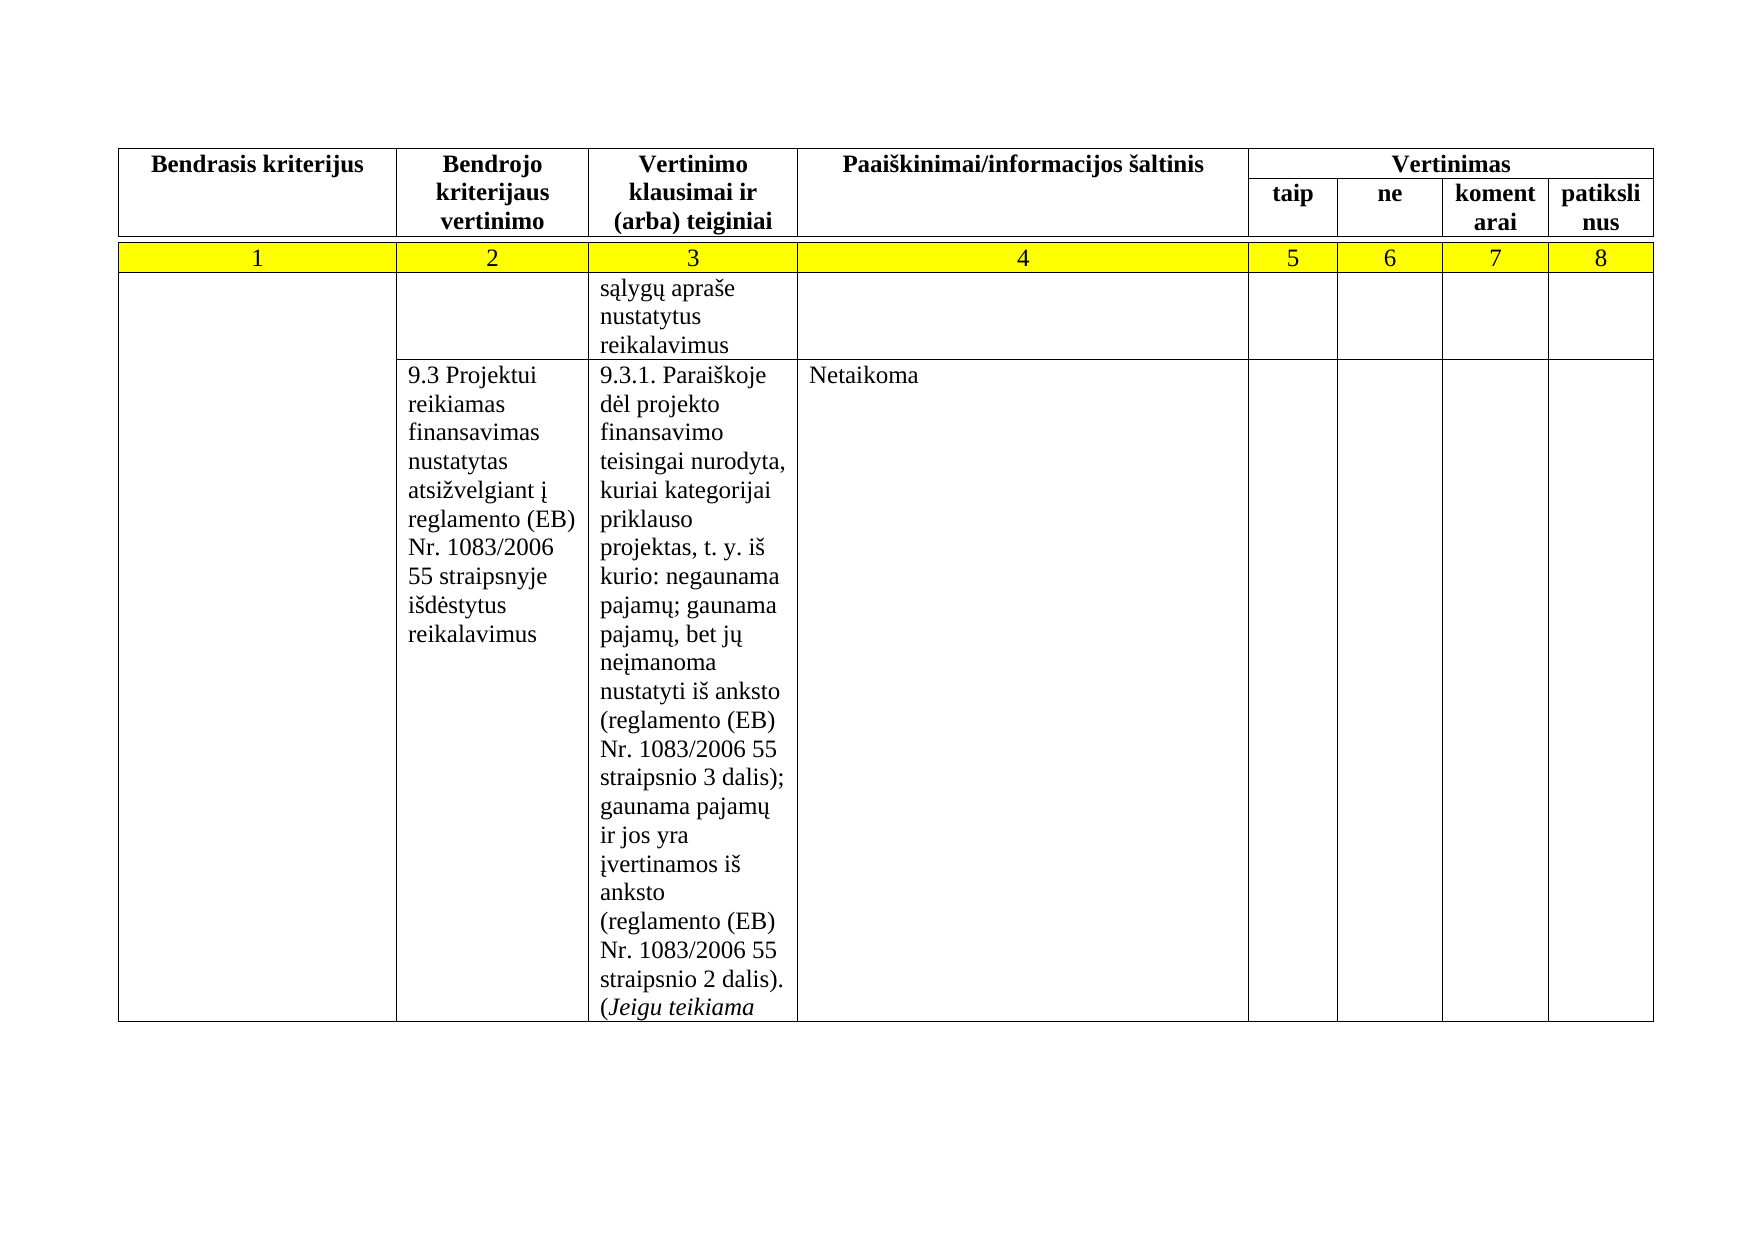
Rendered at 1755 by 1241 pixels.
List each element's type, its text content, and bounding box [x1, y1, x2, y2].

table_cell 6 [1338, 243, 1442, 272]
table_cell [1337, 237, 1442, 242]
table_cell 7 [1443, 243, 1548, 272]
table_cell [1548, 237, 1653, 242]
table_header Bendrojo kriterijaus vertinimo aspektai [397, 149, 588, 236]
table_cell [1549, 273, 1653, 359]
table_cell [1443, 237, 1548, 242]
table_header Vertinimas [1249, 149, 1653, 177]
table_cell [1443, 273, 1548, 359]
table_cell sąlygų apraše nustatytus reikalavimus [589, 273, 797, 359]
table_header Paaiškinimai/informacijos šaltinis [798, 149, 1248, 236]
table_cell Netaikoma [798, 360, 1248, 1021]
table_cell [1338, 360, 1442, 1021]
table_cell [119, 273, 396, 1021]
table_cell 9.3.1. Paraiškoje dėl projekto finansavimo teisingai nurodyta, kuriai kategorijai priklauso projektas, t. y. iš kurio: negaunama pajamų; gaunama pajamų, bet jų neįmanoma nustatyti iš anksto (reglamento (EB) Nr. 1083/2006 55 straipsnio 3 dalis); gaunama pajamų ir jos yra įvertinamos iš anksto (reglamento (EB) Nr. 1083/2006 55 straipsnio 2 dalis). (Jeigu teikiama [589, 360, 797, 1021]
table_cell taip [1249, 179, 1337, 236]
table_cell 5 [1249, 243, 1337, 272]
table_cell [397, 273, 588, 359]
table_header Vertinimo klausimai ir (arba) teiginiai [589, 149, 797, 236]
table_cell [1249, 237, 1337, 242]
table_cell [798, 273, 1248, 359]
table_cell ne [1338, 179, 1442, 236]
table_cell [1549, 360, 1653, 1021]
table_cell 9.3 Projektui reikiamas finansavimas nustatytas atsižvelgiant į reglamento (EB) Nr. 1083/2006 55 straipsnyje išdėstytus reikalavimus [397, 360, 588, 1021]
table_cell [1249, 273, 1337, 359]
table_cell 1 [119, 243, 396, 272]
table_cell 3 [589, 243, 797, 272]
table_cell 4 [798, 243, 1248, 272]
table_cell [118, 237, 397, 242]
table_cell 8 [1549, 243, 1653, 272]
table_cell patikslinus [1549, 179, 1653, 236]
table_cell [397, 237, 588, 242]
table_cell [1338, 273, 1442, 359]
table_cell [1249, 360, 1337, 1021]
table_cell [1443, 360, 1548, 1021]
table_cell 2 [397, 243, 588, 272]
table_cell komentarai [1443, 179, 1548, 236]
table_cell [798, 237, 1249, 242]
table_cell [589, 237, 798, 242]
table_header Bendrasis kriterijus [119, 149, 396, 236]
